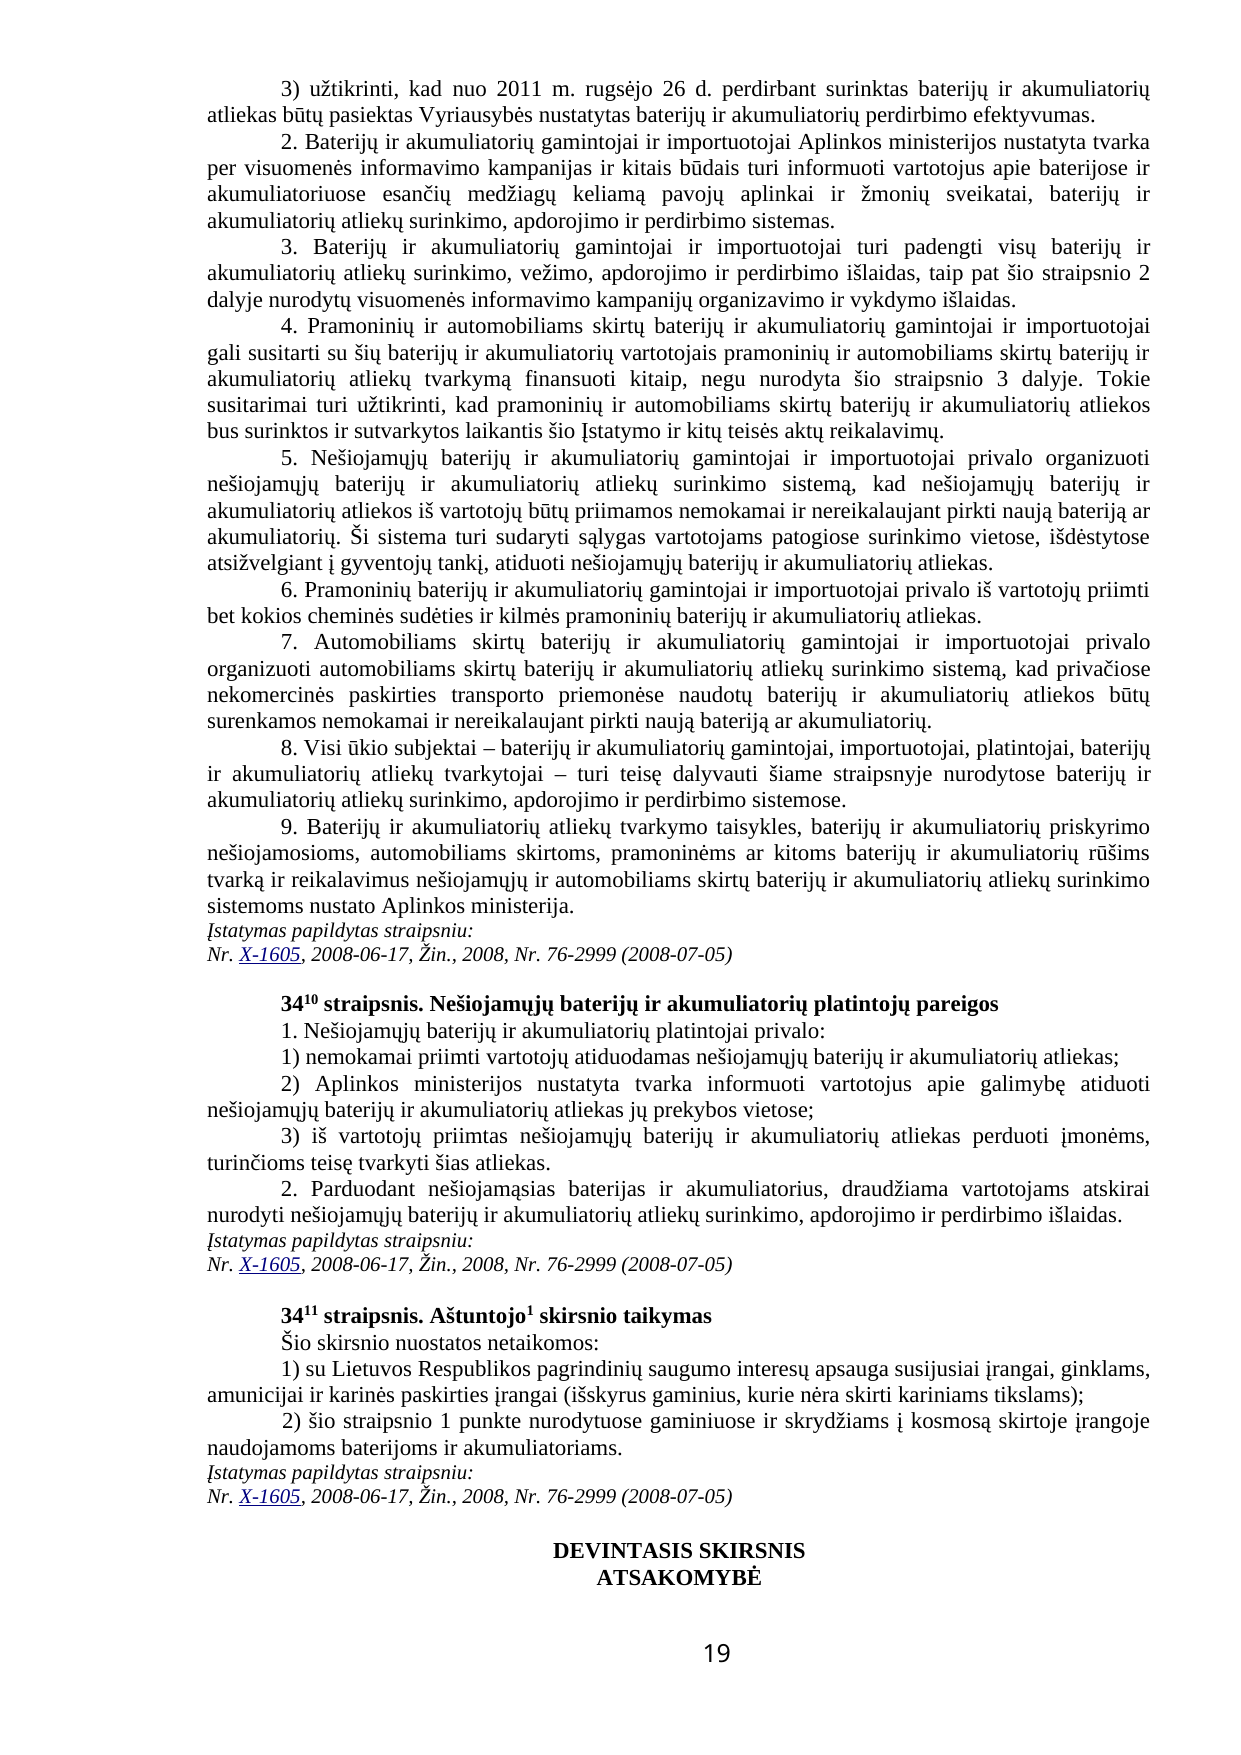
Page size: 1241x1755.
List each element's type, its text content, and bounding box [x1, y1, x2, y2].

text 2. Baterijų ir akumuliatorių gamintojai ir importuotojai Aplinkos ministerijos nustatyta tvarka per visuomenės informavimo kampanijas ir kitais būdais turi informuoti vartotojus apie baterijose ir akumuliatoriuose esančių medžiagų keliamą pavojų aplinkai ir žmonių sveikatai, baterijų ir akumuliatorių atliekų surinkimo, apdorojimo ir perdirbimo sistemas. [207, 128, 1152, 233]
text 2) Aplinkos ministerijos nustatyta tvarka informuoti vartotojus apie galimybę atiduoti nešiojamųjų baterijų ir akumuliatorių atliekas jų prekybos vietose; [207, 1069, 1152, 1122]
text 2) šio straipsnio 1 punkte nurodytuose gaminiuose ir skrydžiams į kosmosą skirtoje įrangoje naudojamoms baterijoms ir akumuliatoriams. [207, 1408, 1152, 1460]
text Įstatymas papildytas straipsniu: [207, 1228, 1152, 1252]
subtitle ATSAKOMYBĖ [207, 1563, 1152, 1590]
text Nr. X-1605, 2008-06-17, Žin., 2008, Nr. 76-2999 (2008-07-05) [207, 942, 1152, 966]
text Įstatymas papildytas straipsniu: [207, 1460, 1152, 1484]
text 8. Visi ūkio subjektai – baterijų ir akumuliatorių gamintojai, importuotojai, platintojai, baterijų ir akumuliatorių atliekų tvarkytojai – turi teisę dalyvauti šiame straipsnyje nurodytose baterijų ir akumuliatorių atliekų surinkimo, apdorojimo ir perdirbimo sistemose. [207, 734, 1152, 813]
text 2. Parduodant nešiojamąsias baterijas ir akumuliatorius, draudžiama vartotojams atskirai nurodyti nešiojamųjų baterijų ir akumuliatorių atliekų surinkimo, apdorojimo ir perdirbimo išlaidas. [207, 1175, 1152, 1228]
text 7. Automobiliams skirtų baterijų ir akumuliatorių gamintojai ir importuotojai privalo organizuoti automobiliams skirtų baterijų ir akumuliatorių atliekų surinkimo sistemą, kad privačiose nekomercinės paskirties transporto priemonėse naudotų baterijų ir akumuliatorių atliekos būtų surenkamos nemokamai ir nereikalaujant pirkti naują bateriją ar akumuliatorių. [207, 628, 1152, 734]
text Nr. X-1605, 2008-06-17, Žin., 2008, Nr. 76-2999 (2008-07-05) [207, 1252, 1152, 1276]
text 1) nemokamai priimti vartotojų atiduodamas nešiojamųjų baterijų ir akumuliatorių atliekas; [207, 1043, 1152, 1069]
text 6. Pramoninių baterijų ir akumuliatorių gamintojai ir importuotojai privalo iš vartotojų priimti bet kokios cheminės sudėties ir kilmės pramoninių baterijų ir akumuliatorių atliekas. [207, 576, 1152, 628]
text 3411 straipsnis. Aštuntojo1 skirsnio taikymas [207, 1302, 1152, 1328]
text 1) su Lietuvos Respublikos pagrindinių saugumo interesų apsauga susijusiai įrangai, ginklams, amunicijai ir karinės paskirties įrangai (išskyrus gaminius, kurie nėra skirti kariniams tikslams); [207, 1355, 1152, 1408]
text Įstatymas papildytas straipsniu: [207, 918, 1152, 942]
text 3) užtikrinti, kad nuo 2011 m. rugsėjo 26 d. perdirbant surinktas baterijų ir akumuliatorių atliekas būtų pasiektas Vyriausybės nustatytas baterijų ir akumuliatorių perdirbimo efektyvumas. [207, 75, 1152, 128]
text 1. Nešiojamųjų baterijų ir akumuliatorių platintojai privalo: [207, 1017, 1152, 1043]
text 9. Baterijų ir akumuliatorių atliekų tvarkymo taisykles, baterijų ir akumuliatorių priskyrimo nešiojamosioms, automobiliams skirtoms, pramoninėms ar kitoms baterijų ir akumuliatorių rūšims tvarką ir reikalavimus nešiojamųjų ir automobiliams skirtų baterijų ir akumuliatorių atliekų surinkimo sistemoms nustato Aplinkos ministerija. [207, 813, 1152, 918]
subtitle devintasis skirsnis [207, 1537, 1152, 1563]
text 3. Baterijų ir akumuliatorių gamintojai ir importuotojai turi padengti visų baterijų ir akumuliatorių atliekų surinkimo, vežimo, apdorojimo ir perdirbimo išlaidas, taip pat šio straipsnio 2 dalyje nurodytų visuomenės informavimo kampanijų organizavimo ir vykdymo išlaidas. [207, 233, 1152, 312]
text 3410 straipsnis. Nešiojamųjų baterijų ir akumuliatorių platintojų pareigos [207, 991, 1152, 1017]
text Šio skirsnio nuostatos netaikomos: [207, 1328, 1152, 1355]
text Nr. X-1605, 2008-06-17, Žin., 2008, Nr. 76-2999 (2008-07-05) [207, 1484, 1152, 1508]
text 5. Nešiojamųjų baterijų ir akumuliatorių gamintojai ir importuotojai privalo organizuoti nešiojamųjų baterijų ir akumuliatorių atliekų surinkimo sistemą, kad nešiojamųjų baterijų ir akumuliatorių atliekos iš vartotojų būtų priimamos nemokamai ir nereikalaujant pirkti naują bateriją ar akumuliatorių. Ši sistema turi sudaryti sąlygas vartotojams patogiose surinkimo vietose, išdėstytose atsižvelgiant į gyventojų tankį, atiduoti nešiojamųjų baterijų ir akumuliatorių atliekas. [207, 444, 1152, 576]
text 3) iš vartotojų priimtas nešiojamųjų baterijų ir akumuliatorių atliekas perduoti įmonėms, turinčioms teisę tvarkyti šias atliekas. [207, 1122, 1152, 1175]
text 4. Pramoninių ir automobiliams skirtų baterijų ir akumuliatorių gamintojai ir importuotojai gali susitarti su šių baterijų ir akumuliatorių vartotojais pramoninių ir automobiliams skirtų baterijų ir akumuliatorių atliekų tvarkymą finansuoti kitaip, negu nurodyta šio straipsnio 3 dalyje. Tokie susitarimai turi užtikrinti, kad pramoninių ir automobiliams skirtų baterijų ir akumuliatorių atliekos bus surinktos ir sutvarkytos laikantis šio Įstatymo ir kitų teisės aktų reikalavimų. [207, 312, 1152, 444]
